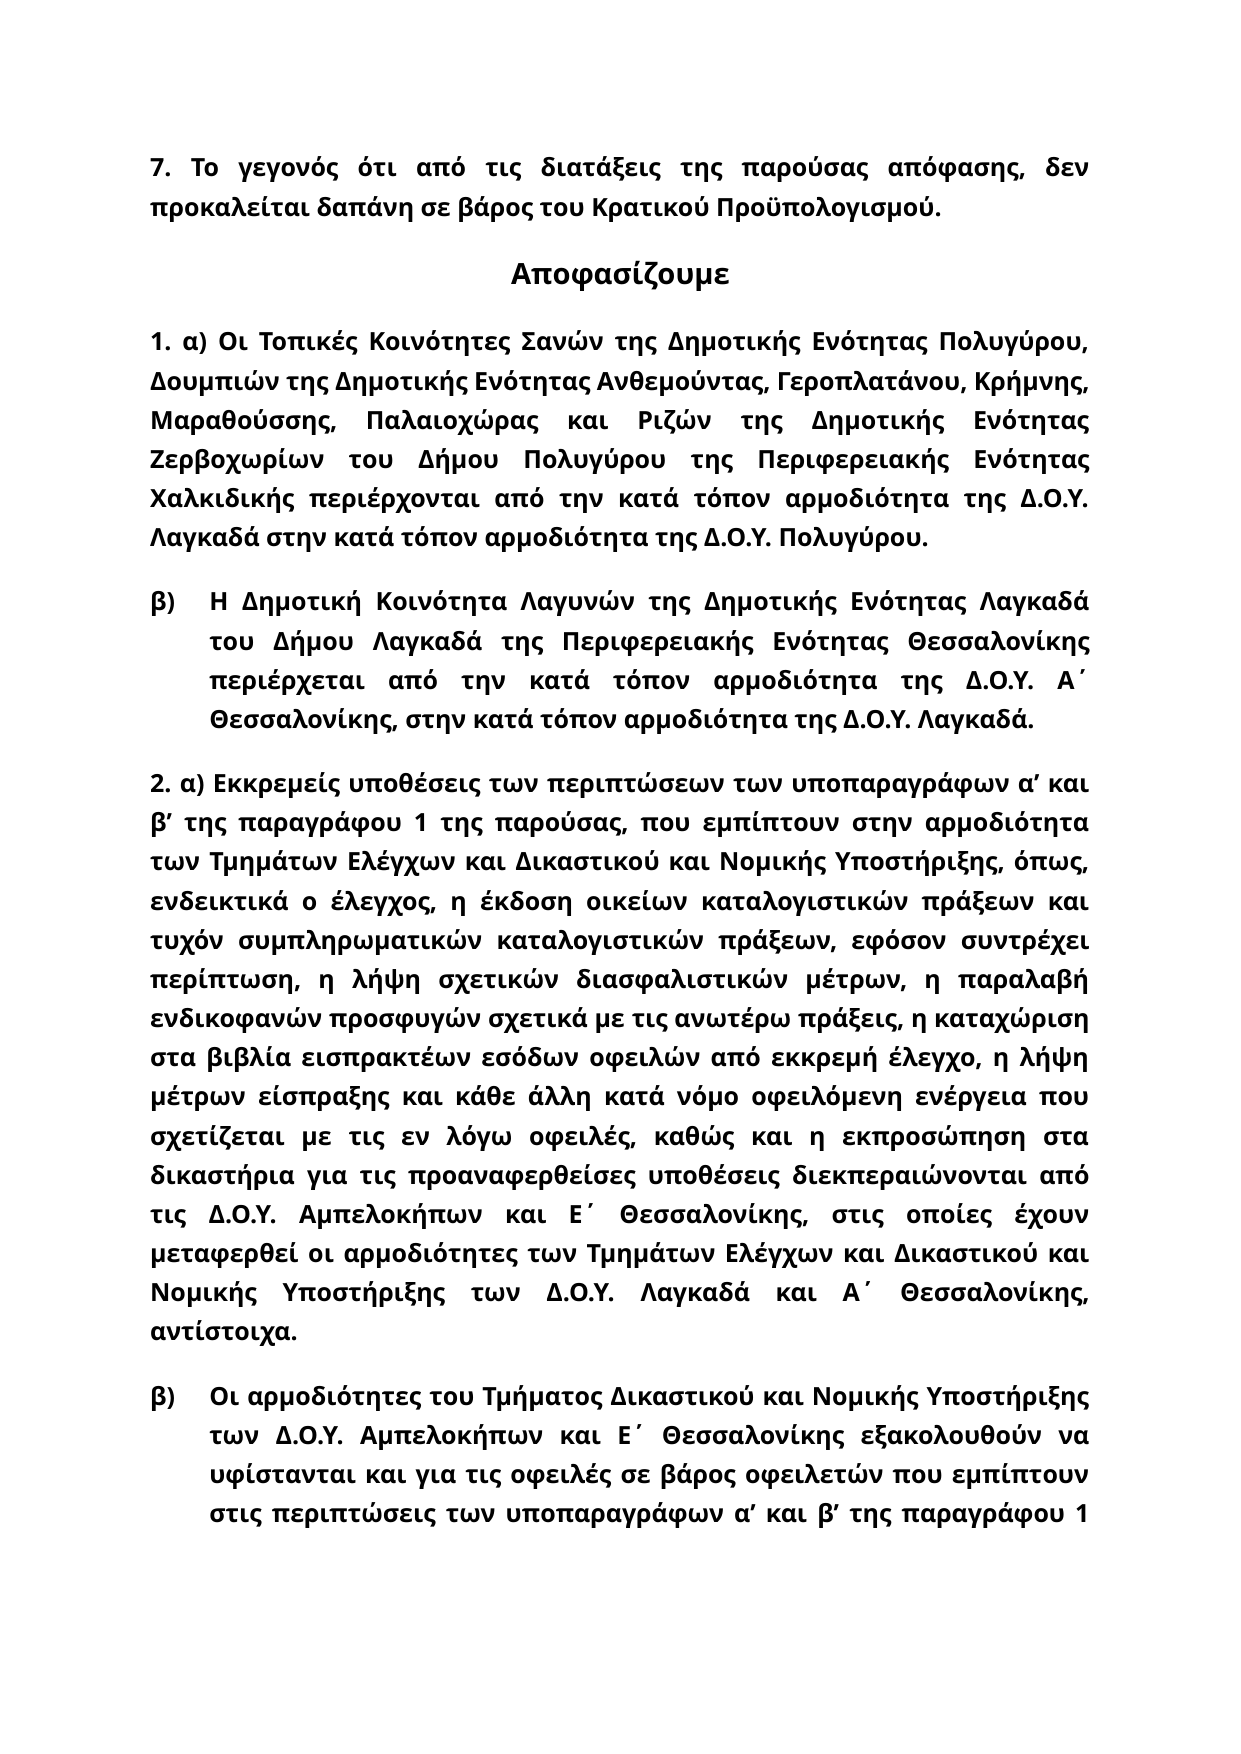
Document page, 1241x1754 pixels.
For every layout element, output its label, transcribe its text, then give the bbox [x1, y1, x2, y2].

list β) Η Δημοτική Κοινότητα Λαγυνών της Δημοτικής Ενότητας Λαγκαδά του Δήμου Λαγκαδά της Περιφερειακής Ενότητας Θεσσαλονίκης περιέρχεται από την κατά τόπον αρμοδιότητα της Δ.Ο.Υ. Α΄ Θεσσαλονίκης, στην κατά τόπον αρμοδιότητα της Δ.Ο.Υ. Λαγκαδά. [150, 584, 1090, 736]
list β) Οι αρμοδιότητες του Τμήματος Δικαστικού και Νομικής Υποστήριξης των Δ.Ο.Υ. Αμπελοκήπων και Ε΄ Θεσσαλονίκης εξακολουθούν να υφίστανται και για τις οφειλές σε βάρος οφειλετών που εμπίπτουν στις περιπτώσεις των υποπαραγράφων α’ και β’ της παραγράφου 1 [150, 1378, 1090, 1530]
text 2. α) Εκκρεμείς υποθέσεις των περιπτώσεων των υποπαραγράφων α’ και β’ της παραγράφου 1 της παρούσας, που εμπίπτουν στην αρμοδιότητα των Τμημάτων Ελέγχων και Δικαστικού και Νομικής Υποστήριξης, όπως, ενδεικτικά ο έλεγχος, η έκδοση οικείων καταλογιστικών πράξεων και τυχόν συμπληρωματικών καταλογιστικών πράξεων, εφόσον συντρέχει περίπτωση, η λήψη σχετικών διασφαλιστικών μέτρων, η παραλαβή ενδικοφανών προσφυγών σχετικά με τις ανωτέρω πράξεις, η καταχώριση στα βιβλία εισπρακτέων εσόδων οφειλών από εκκρεμή έλεγχο, η λήψη μέτρων είσπραξης και κάθε άλλη κατά νόμο οφειλόμενη ενέργεια που σχετίζεται με τις εν λόγω οφειλές, καθώς και η εκπροσώπηση στα δικαστήρια για τις προαναφερθείσες υποθέσεις διεκπεραιώνονται από τις Δ.Ο.Υ. Αμπελοκήπων και Ε΄ Θεσσαλονίκης, στις οποίες έχουν μεταφερθεί οι αρμοδιότητες των Τμημάτων Ελέγχων και Δικαστικού και Νομικής Υποστήριξης των Δ.Ο.Υ. Λαγκαδά και Α΄ Θεσσαλονίκης, αντίστοιχα. [150, 766, 1090, 1348]
text Αποφασίζουμε [150, 253, 1090, 293]
text 1. α) Οι Τοπικές Κοινότητες Σανών της Δημοτικής Ενότητας Πολυγύρου, Δουμπιών της Δημοτικής Ενότητας Ανθεμούντας, Γεροπλατάνου, Κρήμνης, Μαραθούσσης, Παλαιοχώρας και Ριζών της Δημοτικής Ενότητας Ζερβοχωρίων του Δήμου Πολυγύρου της Περιφερειακής Ενότητας Χαλκιδικής περιέρχονται από την κατά τόπον αρμοδιότητα της Δ.Ο.Υ. Λαγκαδά στην κατά τόπον αρμοδιότητα της Δ.Ο.Υ. Πολυγύρου. [150, 324, 1090, 554]
text 7. Το γεγονός ότι από τις διατάξεις της παρούσας απόφασης, δεν προκαλείται δαπάνη σε βάρος του Κρατικού Προϋπολογισμού. [150, 150, 1090, 223]
